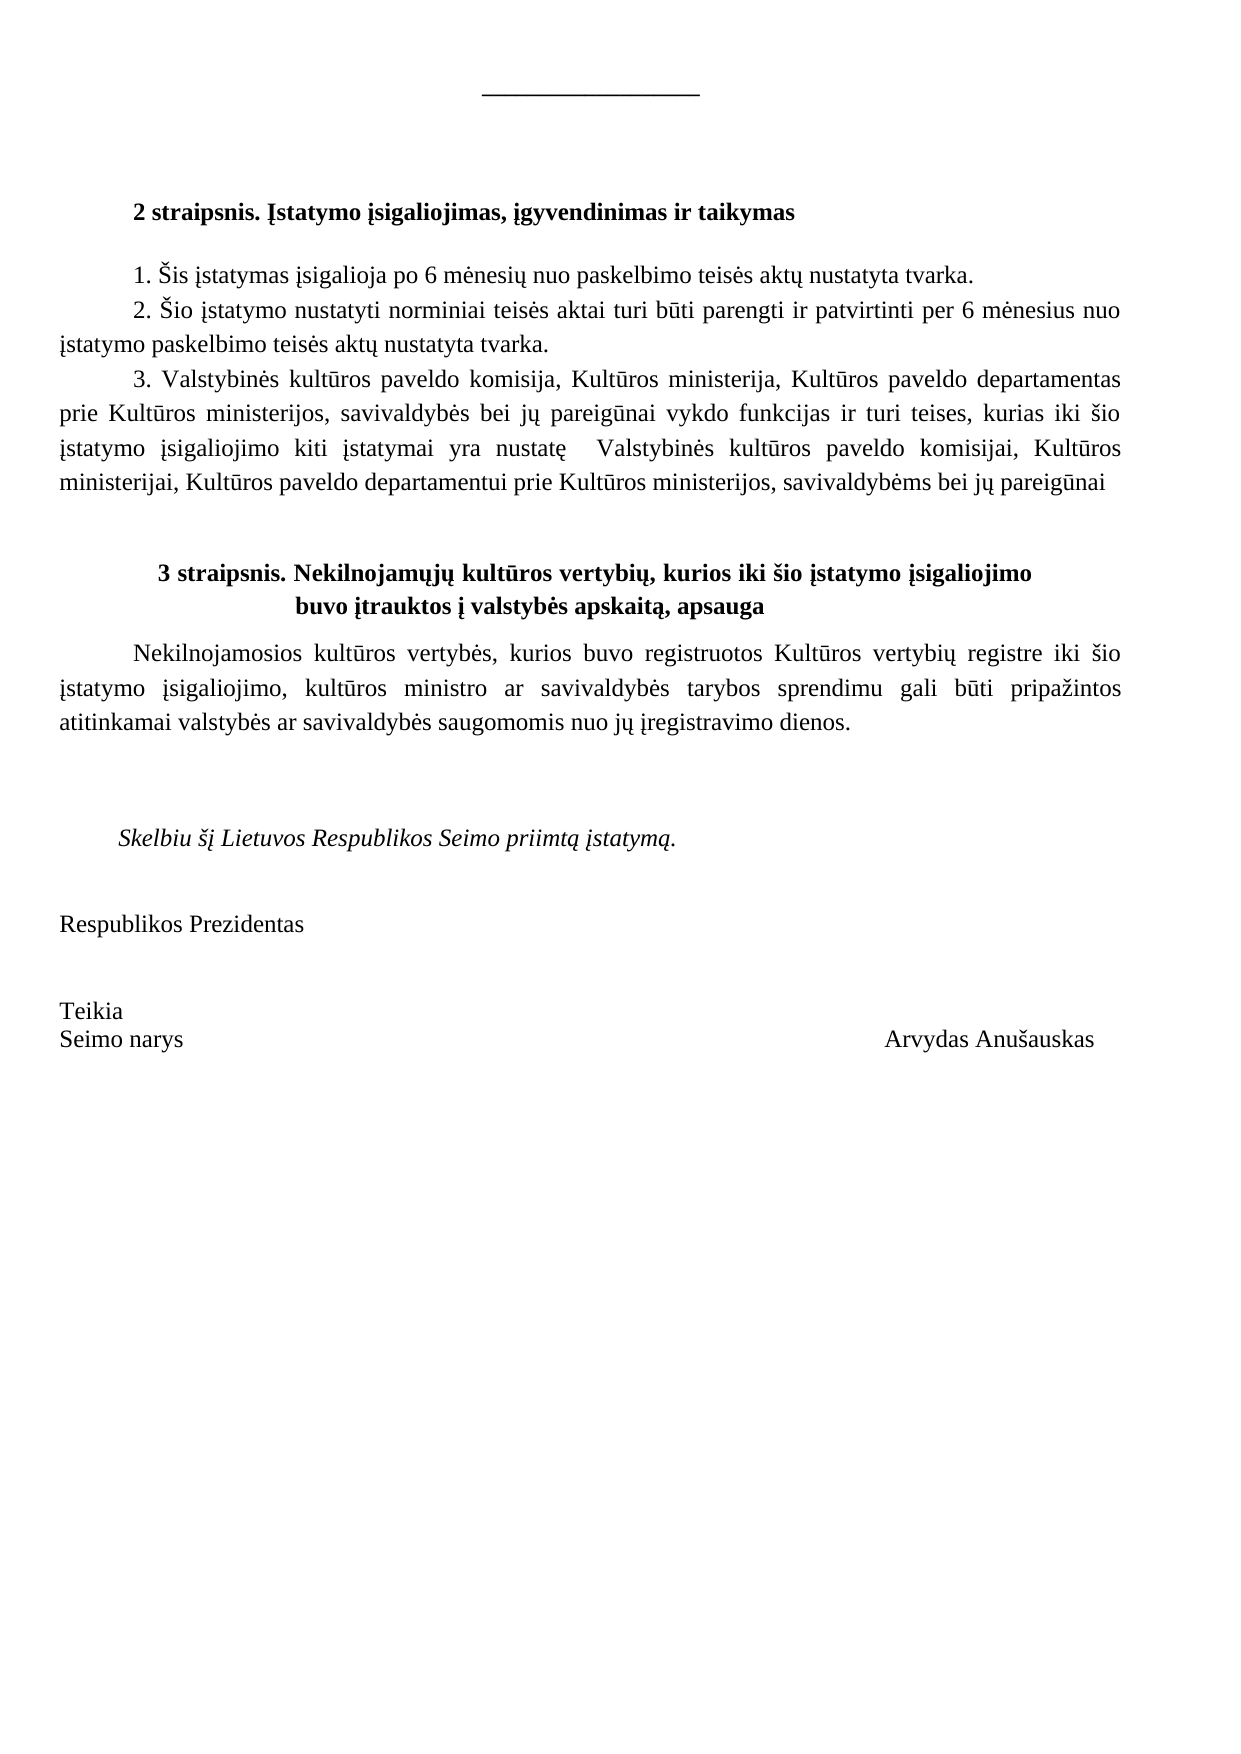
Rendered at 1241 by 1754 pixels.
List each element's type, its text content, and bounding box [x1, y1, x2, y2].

text 2. Šio įstatymo nustatyti norminiai teisės aktai turi būti parengti ir patvirtinti per 6 mėnesius nuo įstatymo paskelbimo teisės aktų nustatyta tvarka. [59, 295, 1122, 358]
text 3. Valstybinės kultūros paveldo komisija, Kultūros ministerija, Kultūros paveldo departamentas prie Kultūros ministerijos, savivaldybės bei jų pareigūnai vykdo funkcijas ir turi teises, kurias iki šio įstatymo įsigaliojimo kiti įstatymai yra nustatę Valstybinės kultūros paveldo komisijai, Kultūros ministerijai, Kultūros paveldo departamentui prie Kultūros ministerijos, savivaldybėms bei jų pareigūnai [59, 364, 1122, 496]
text 1. Šis įstatymas įsigalioja po 6 mėnesių nuo paskelbimo teisės aktų nustatyta tvarka. [59, 260, 1122, 289]
text 2 straipsnis. Įstatymo įsigaliojimas, įgyvendinimas ir taikymas [59, 197, 1122, 226]
text Respublikos Prezidentas [59, 909, 1122, 938]
text Nekilnojamosios kultūros vertybės, kurios buvo registruotos Kultūros vertybių registre iki šio įstatymo įsigaliojimo, kultūros ministro ar savivaldybės tarybos sprendimu gali būti pripažintos atitinkamai valstybės ar savivaldybės saugomomis nuo jų įregistravimo dienos. [59, 638, 1122, 736]
text ___________________ [59, 72, 1122, 99]
text Seimo narys Arvydas Anušauskas [59, 1024, 1122, 1053]
text Skelbiu šį Lietuvos Respublikos Seimo priimtą įstatymą. [59, 823, 1122, 852]
text 3 straipsnis. Nekilnojamųjų kultūros vertybių, kurios iki šio įstatymo įsigaliojimo buvo įtrauktos į valstybės apskaitą, apsauga [83, 558, 1122, 620]
text Teikia [59, 996, 1122, 1024]
